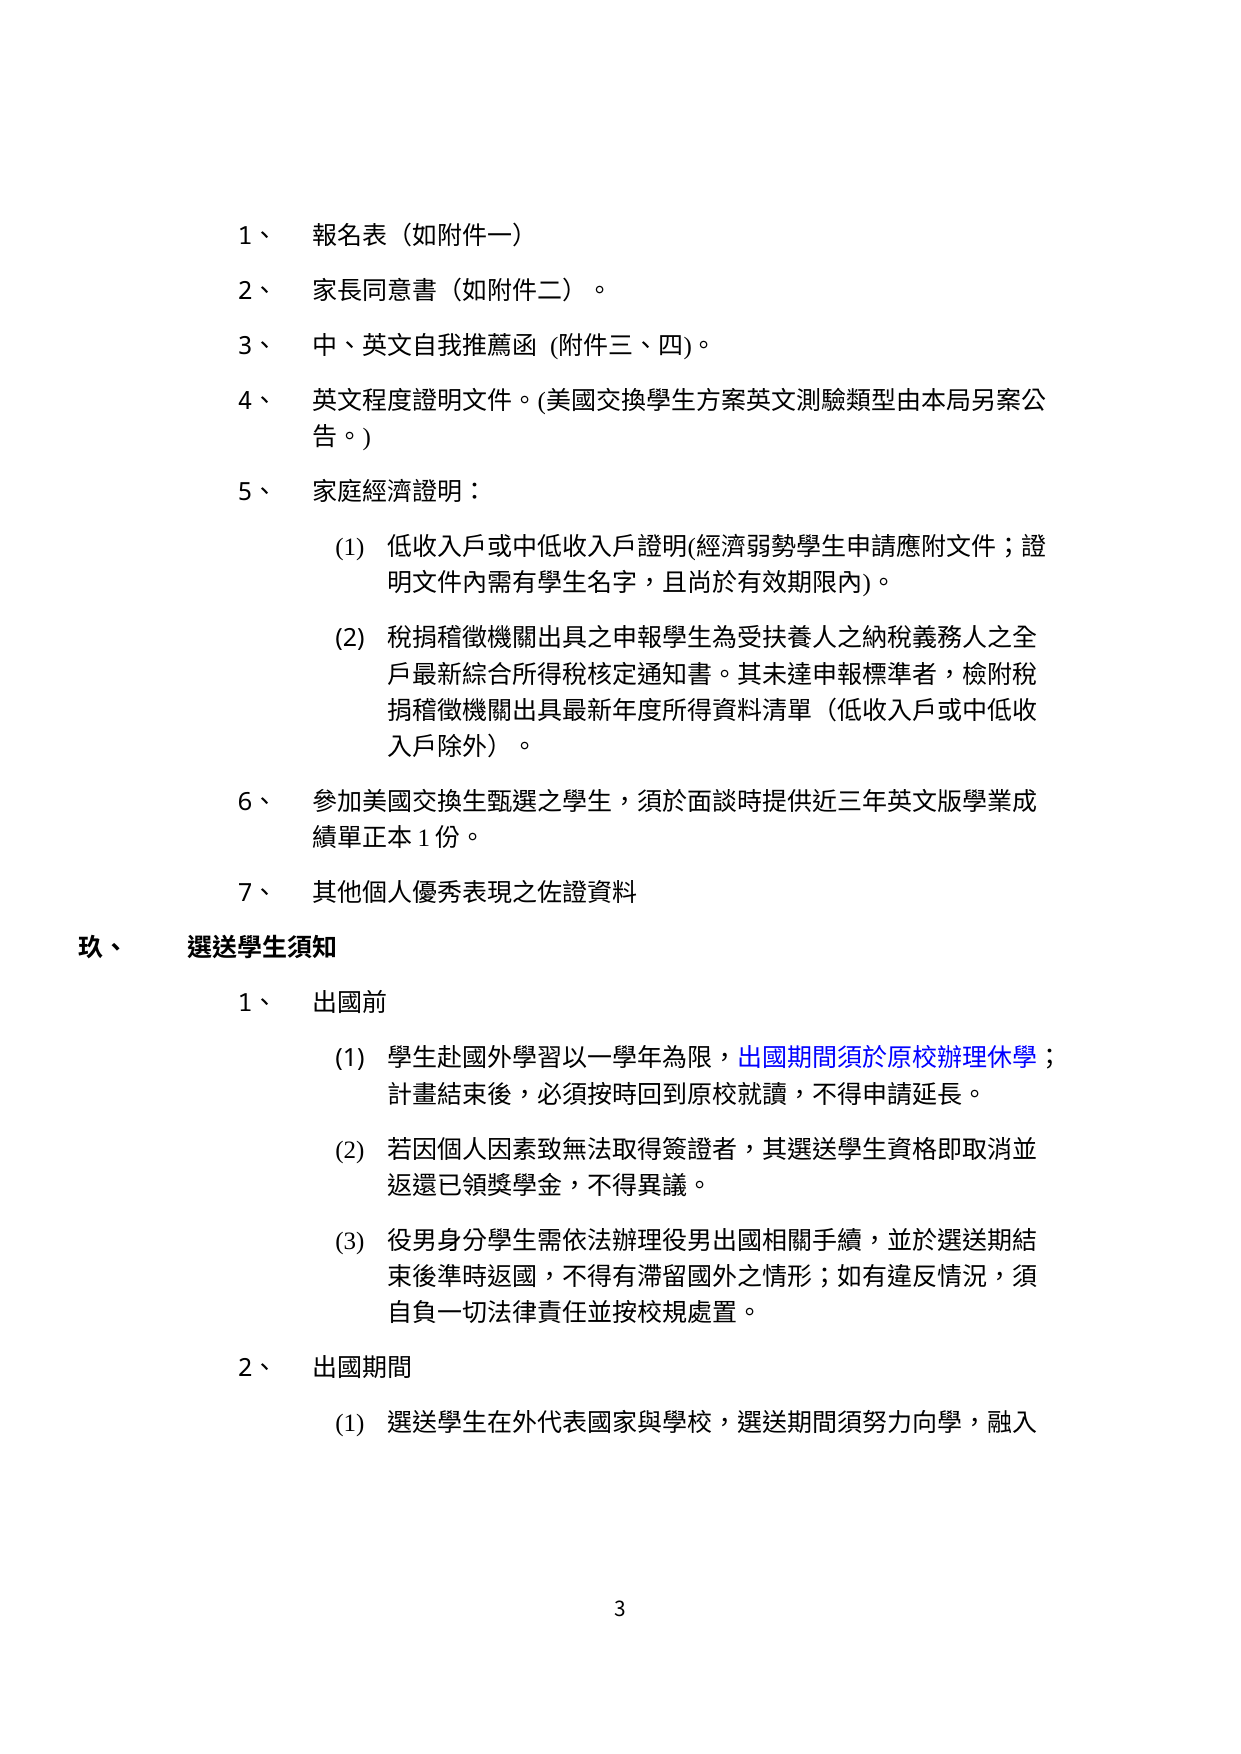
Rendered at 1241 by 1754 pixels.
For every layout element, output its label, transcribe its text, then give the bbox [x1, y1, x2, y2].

list 選送學生在外代表國家與學校，選送期間須努力向學，融入當地生活並遵守相關規定，如有違反情況且情節嚴重者，本局得中止選送計畫，該生應立即返國並繳回所領取之獎學金。 [335, 1403, 1053, 1439]
list 學生赴國外學習以一學年為限，出國期間須於原校辦理休學；計畫結束後，必須按時回到原校就讀，不得申請延長。 [335, 1038, 1053, 1110]
list 中、英文自我推薦函 (附件三、四)。 [237, 325, 1053, 362]
list 英文程度證明文件。(美國交換學生方案英文測驗類型由本局另案公告。) [237, 380, 1053, 453]
list 若因個人因素致無法取得簽證者，其選送學生資格即取消並返還已領獎學金，不得異議。 [335, 1129, 1053, 1202]
list 其他個人優秀表現之佐證資料 [237, 873, 1053, 909]
list 低收入戶或中低收入戶證明(經濟弱勢學生申請應附文件；證明文件內需有學生名字，且尚於有效期限內)。 [335, 527, 1053, 599]
list 參加美國交換生甄選之學生，須於面談時提供近三年英文版學業成績單正本1份。 [237, 782, 1053, 854]
list 出國期間 [237, 1348, 1053, 1384]
list 出國前 [237, 983, 1053, 1019]
list 報名表（如附件一） [237, 215, 1053, 252]
list 選送學生須知 [78, 928, 1053, 964]
list 稅捐稽徵機關出具之申報學生為受扶養人之納稅義務人之全戶最新綜合所得稅核定通知書。其未達申報標準者，檢附稅捐稽徵機關出具最新年度所得資料清單（低收入戶或中低收入戶除外）。 [335, 618, 1053, 763]
list 家長同意書（如附件二）。 [237, 270, 1053, 307]
list 家庭經濟證明： [237, 472, 1053, 508]
list 役男身分學生需依法辦理役男出國相關手續，並於選送期結束後準時返國，不得有滯留國外之情形；如有違反情況，須自負一切法律責任並按校規處置。 [335, 1220, 1053, 1329]
